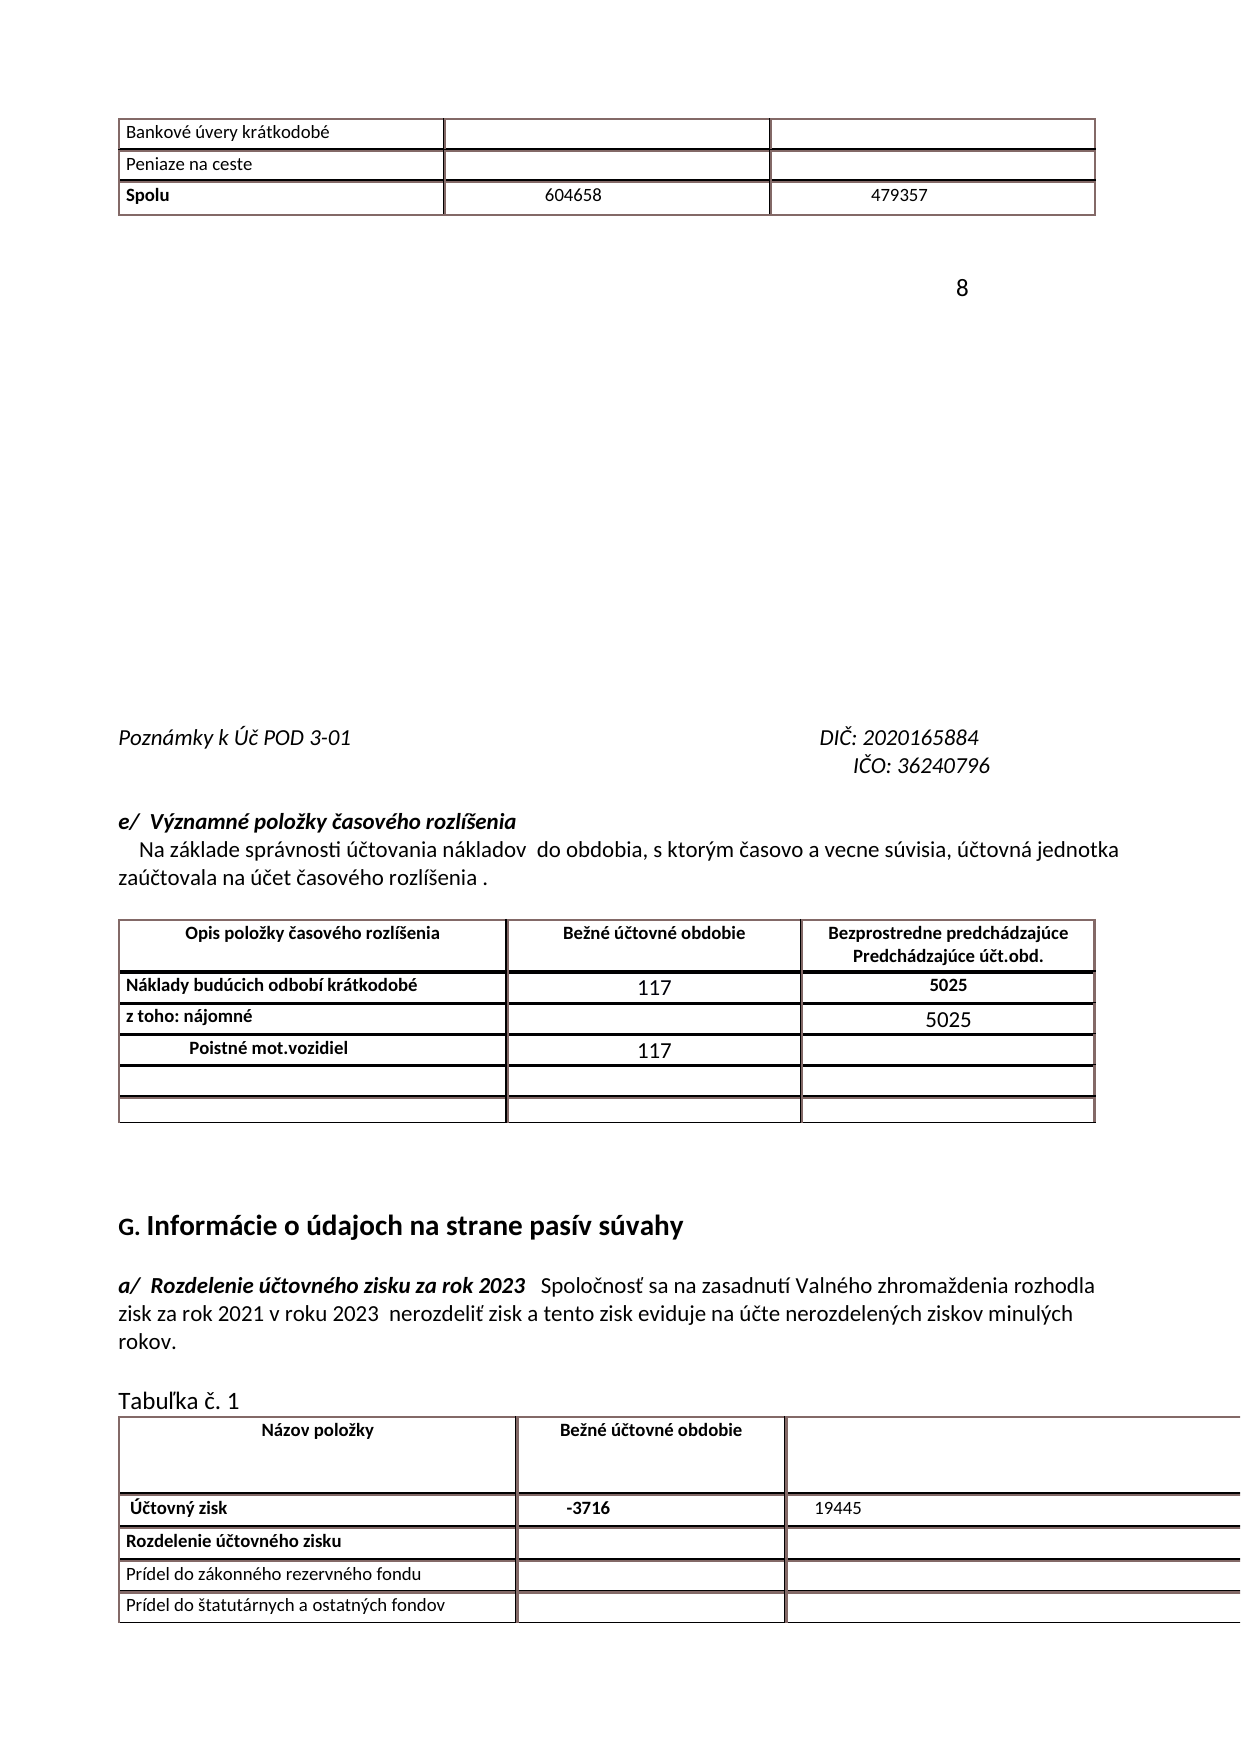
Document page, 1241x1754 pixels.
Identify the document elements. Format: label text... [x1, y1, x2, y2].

table_header Názov položky [120, 1418, 515, 1492]
table_header Bežné účtovné obdobie [519, 1418, 784, 1492]
table_cell [120, 1099, 505, 1122]
table_cell 5025 [803, 1005, 1093, 1033]
text IČO: 36240796 [118, 751, 1122, 779]
table_header Bezprostredne predchádzajúce Predchádzajúce účt.obd. [803, 921, 1093, 970]
table_cell -3716 [519, 1496, 784, 1525]
table_cell [519, 1529, 784, 1558]
table_cell [509, 1099, 800, 1122]
table_cell [772, 152, 1094, 179]
table_cell [120, 1067, 505, 1095]
table_header Bežné účtovné obdobie [509, 921, 800, 970]
table_cell [446, 120, 769, 148]
table_cell [772, 120, 1094, 148]
table_cell z toho: nájomné [120, 1005, 505, 1033]
table_cell Poistné mot.vozidiel [120, 1036, 505, 1064]
text Na základe správnosti účtovania nákladov do obdobia, s ktorým časovo a vecne súvisia, účtovná jednotka zaúčtovala na účet časového rozlíšenia . [118, 835, 1122, 891]
table_cell [803, 1036, 1093, 1064]
table_cell [788, 1529, 1240, 1558]
table_cell 117 [509, 974, 800, 1002]
table_cell [788, 1562, 1240, 1590]
table_cell [446, 152, 769, 179]
table_cell 19445 [788, 1496, 1240, 1525]
table_cell [519, 1562, 784, 1590]
table_cell Bankové úvery krátkodobé [120, 120, 443, 148]
table_cell [788, 1594, 1240, 1622]
table_cell [509, 1067, 800, 1095]
table_cell Prídel do zákonného rezervného fondu [120, 1562, 515, 1590]
table_cell Náklady budúcich odbobí krátkodobé [120, 974, 505, 1002]
table_cell 479357 [772, 183, 1094, 214]
text a/ Rozdelenie účtovného zisku za rok 2023 Spoločnosť sa na zasadnutí Valného zhromaždenia rozhodla zisk za rok 2021 v roku 2023 nerozdeliť zisk a tento zisk eviduje na účte nerozdelených ziskov minulých rokov. [118, 1271, 1122, 1355]
table_cell Peniaze na ceste [120, 152, 443, 179]
table_cell 5025 [803, 974, 1093, 1002]
table_cell 604658 [446, 183, 769, 214]
text Poznámky k Úč POD 3-01 DIČ: 2020165884 [118, 723, 1122, 751]
text G. Informácie o údajoch na strane pasív súvahy [118, 1207, 1122, 1243]
table_header Bezprostredne [788, 1418, 1240, 1492]
table_cell 117 [509, 1036, 800, 1064]
table_cell Prídel do štatutárnych a ostatných fondov [120, 1594, 515, 1622]
table_cell Rozdelenie účtovného zisku [120, 1529, 515, 1558]
text e/ Významné položky časového rozlíšenia [118, 807, 1122, 835]
text 8 [118, 272, 1122, 302]
table_cell [519, 1594, 784, 1622]
table_cell [509, 1005, 800, 1033]
table_cell Spolu [120, 183, 443, 214]
text Tabuľka č. 1 [118, 1385, 1064, 1416]
table_cell [803, 1067, 1093, 1095]
table_cell [803, 1099, 1093, 1122]
table_header Opis položky časového rozlíšenia [120, 921, 505, 970]
table_cell Účtovný zisk [120, 1496, 515, 1525]
